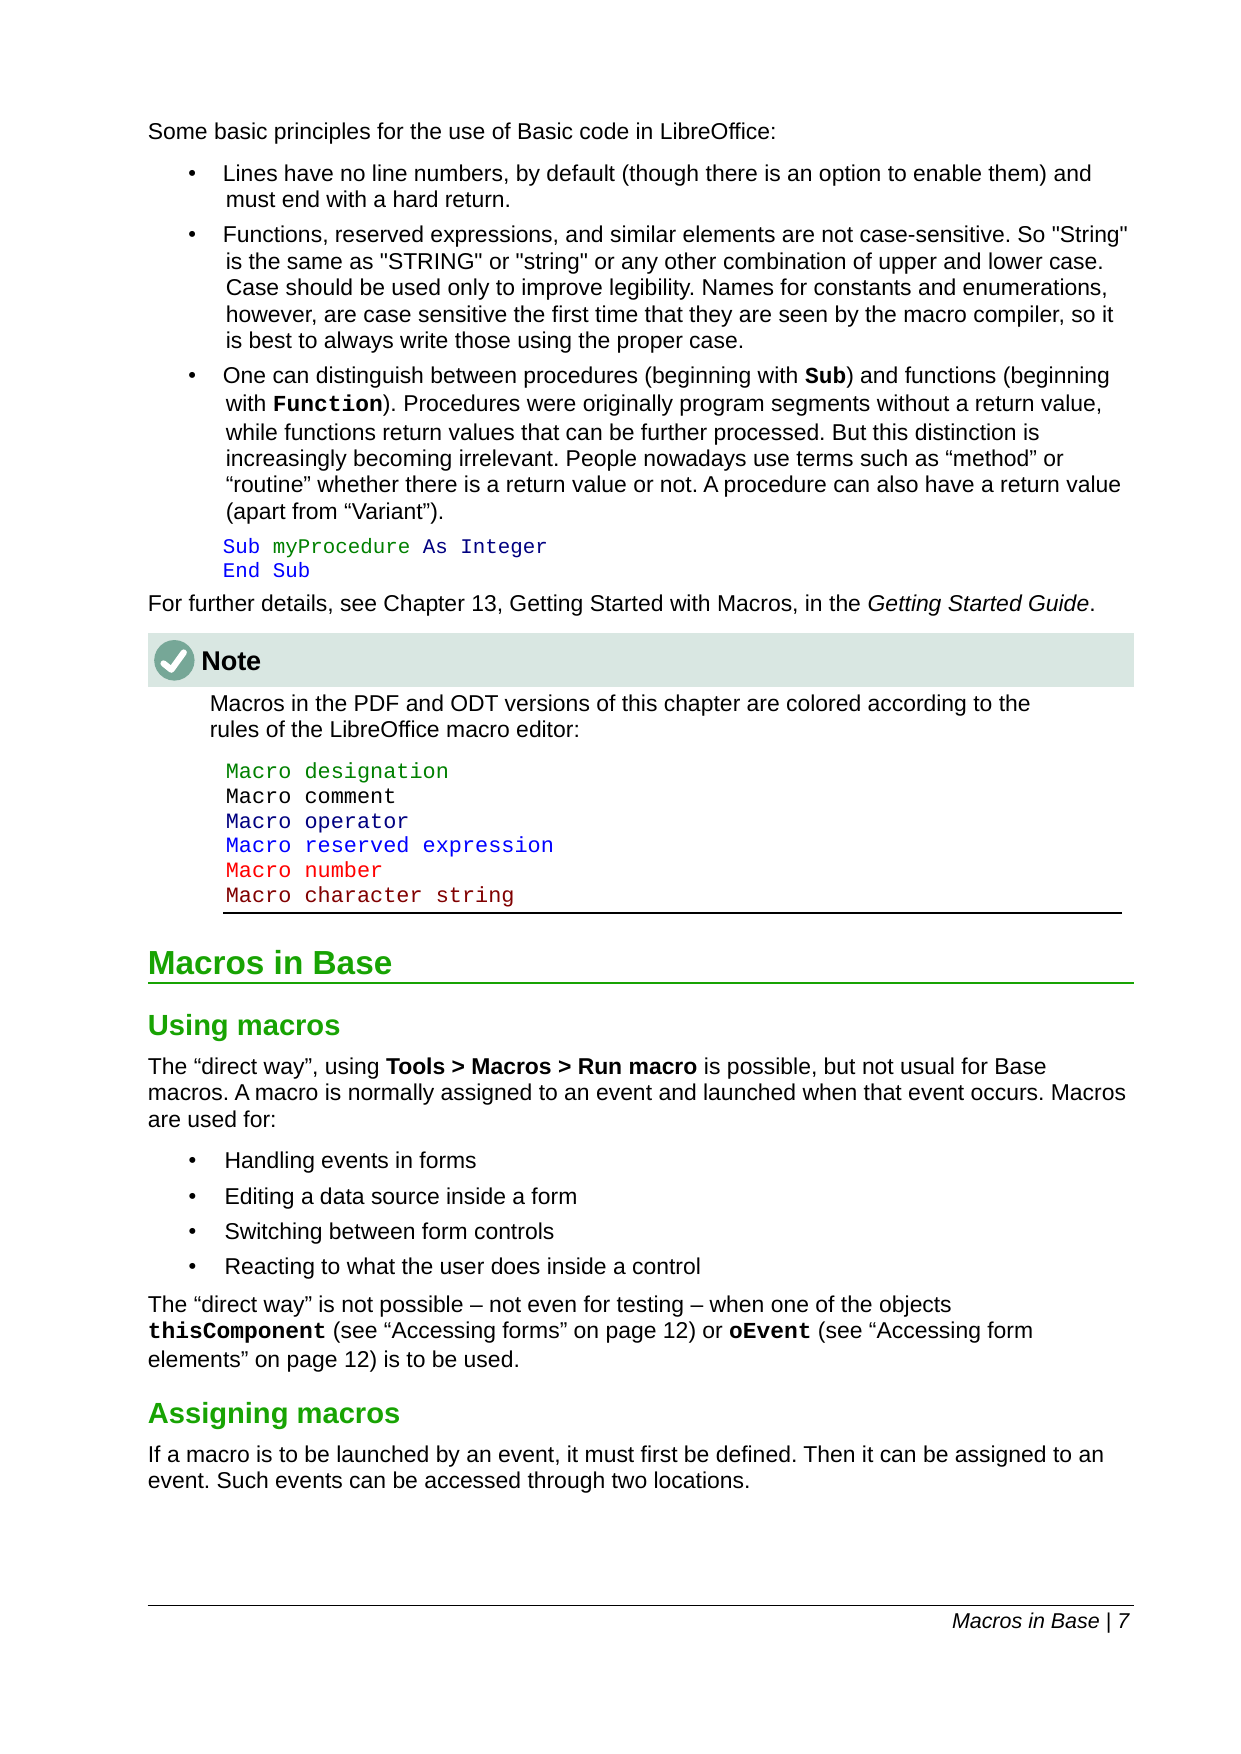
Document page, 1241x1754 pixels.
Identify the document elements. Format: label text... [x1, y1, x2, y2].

text For further details, see Chapter 13, Getting Started with Macros, in the Getting Started Guide. [148, 589, 1134, 616]
list Reacting to what the user does inside a control [185, 1250, 1134, 1282]
subtitle Using macros [148, 1008, 1134, 1041]
text Macro designation Macro comment Macro operator Macro reserved expression Macro number Macro character string [223, 757, 1122, 912]
subtitle Note [148, 633, 1134, 687]
text The “direct way”, using Tools > Macros > Run macro is possible, but not usual for Base macros. A macro is normally assigned to an event and launched when that event occurs. Macros are used for: [148, 1053, 1134, 1132]
list Editing a data source inside a form [185, 1180, 1134, 1209]
list Functions, reserved expressions, and similar elements are not case-sensitive. So "String" is the same as "STRING" or "string" or any other combination of upper and lower case. Case should be used only to improve legibility. Names for constants and enumerations, however, are case sensitive the first time that they are seen by the macro compiler, so it is best to always write those using the proper case. [185, 218, 1134, 353]
list Some basic principles for the use of Basic code in LibreOffice: [148, 118, 1134, 144]
text End Sub [185, 559, 1134, 583]
list One can distinguish between procedures (beginning with Sub) and functions (beginning with Function). Procedures were originally program segments without a return value, while functions return values that can be further processed. But this distinction is increasingly becoming irrelevant. People nowadays use terms such as “method” or “routine” whether there is a return value or not. A procedure can also have a return value (apart from “Variant”). [185, 359, 1134, 527]
subtitle Macros in Base [148, 943, 1134, 982]
subtitle Assigning macros [148, 1396, 1134, 1429]
list Lines have no line numbers, by default (though there is an option to enable them) and must end with a hard return. [185, 157, 1134, 213]
list Switching between form controls [185, 1215, 1134, 1244]
text The “direct way” is not possible – not even for testing – when one of the objects thisComponent (see “Accessing forms” on page 12) or oEvent (see “Accessing form elements” on page 12) is to be used. [148, 1291, 1134, 1372]
list Handling events in forms [185, 1144, 1134, 1174]
list Sub myProcedure As Integer [185, 536, 1134, 559]
text If a macro is to be launched by an event, it must first be defined. Then it can be assigned to an event. Such events can be accessed through two locations. [148, 1441, 1134, 1494]
text Macros in the PDF and ODT versions of this chapter are colored according to the rules of the LibreOffice macro editor: [207, 687, 1075, 746]
